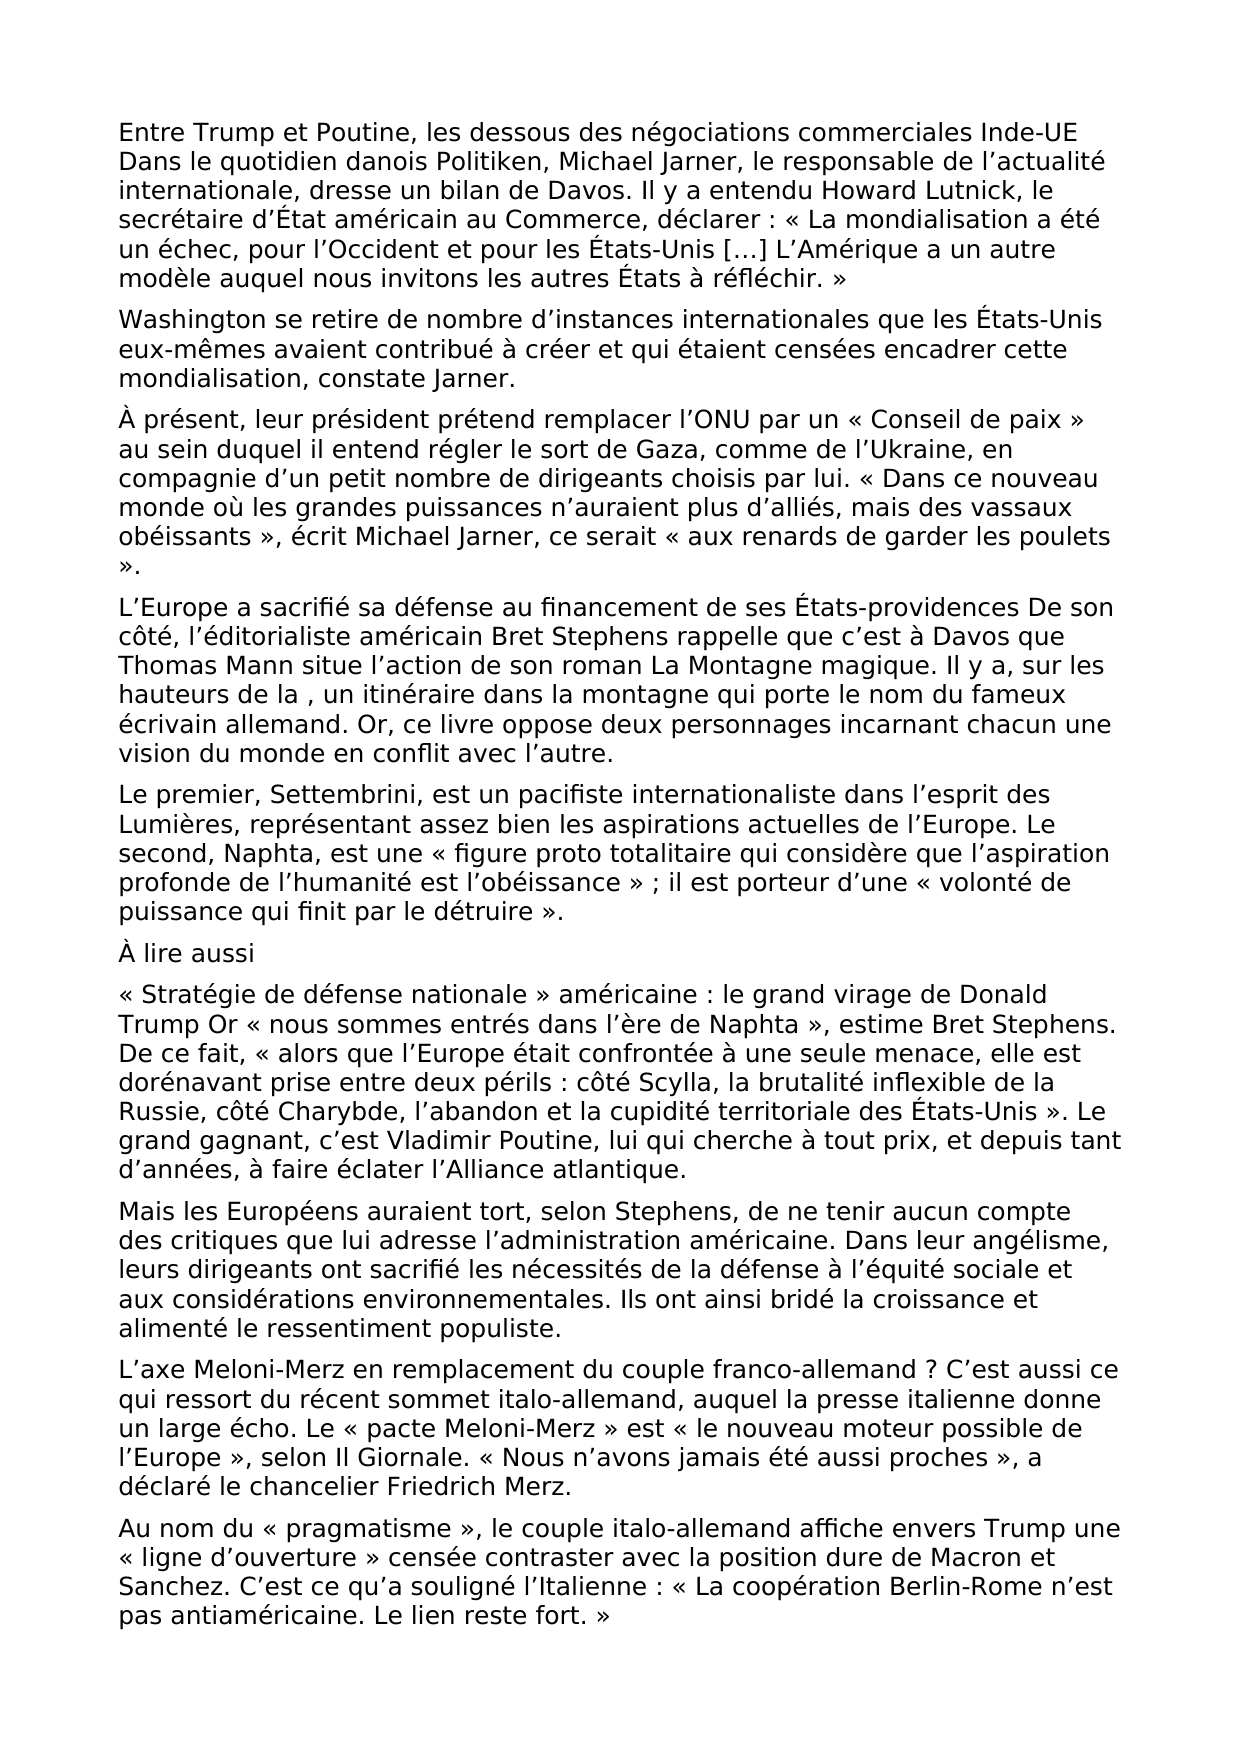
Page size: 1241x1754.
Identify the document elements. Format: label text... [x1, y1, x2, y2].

text À présent, leur président prétend remplacer l’ONU par un « Conseil de paix » au sein duquel il entend régler le sort de Gaza, comme de l’Ukraine, en compagnie d’un petit nombre de dirigeants choisis par lui. « Dans ce nouveau monde où les grandes puissances n’auraient plus d’alliés, mais des vassaux obéissants », écrit Michael Jarner, ce serait « aux renards de garder les poulets ». [118, 406, 1122, 581]
text Au nom du « pragmatisme », le couple italo-allemand affiche envers Trump une « ligne d’ouverture » censée contraster avec la position dure de Macron et Sanchez. C’est ce qu’a souligné l’Italienne : « La coopération Berlin-Rome n’est pas antiaméricaine. Le lien reste fort. » [118, 1514, 1122, 1631]
text Le premier, Settembrini, est un pacifiste internationaliste dans l’esprit des Lumières, représentant assez bien les aspirations actuelles de l’Europe. Le second, Naphta, est une « figure proto totalitaire qui considère que l’aspiration profonde de l’humanité est l’obéissance » ; il est porteur d’une « volonté de puissance qui finit par le détruire ». [118, 781, 1122, 926]
text « Stratégie de défense nationale » américaine : le grand virage de Donald Trump Or « nous sommes entrés dans l’ère de Naphta », estime Bret Stephens. De ce fait, « alors que l’Europe était confrontée à une seule menace, elle est dorénavant prise entre deux périls : côté Scylla, la brutalité inflexible de la Russie, côté Charybde, l’abandon et la cupidité territoriale des États-Unis ». Le grand gagnant, c’est Vladimir Poutine, lui qui cherche à tout prix, et depuis tant d’années, à faire éclater l’Alliance atlantique. [118, 981, 1122, 1185]
text Washington se retire de nombre d’instances internationales que les États-Unis eux-mêmes avaient contribué à créer et qui étaient censées encadrer cette mondialisation, constate Jarner. [118, 306, 1122, 393]
text À lire aussi [118, 939, 1122, 968]
text L’Europe a sacrifié sa défense au financement de ses États-providences De son côté, l’éditorialiste américain Bret Stephens rappelle que c’est à Davos que Thomas Mann situe l’action de son roman La Montagne magique. Il y a, sur les hauteurs de la , un itinéraire dans la montagne qui porte le nom du fameux écrivain allemand. Or, ce livre oppose deux personnages incarnant chacun une vision du monde en conflit avec l’autre. [118, 593, 1122, 768]
text Mais les Européens auraient tort, selon Stephens, de ne tenir aucun compte des critiques que lui adresse l’administration américaine. Dans leur angélisme, leurs dirigeants ont sacrifié les nécessités de la défense à l’équité sociale et aux considérations environnementales. Ils ont ainsi bridé la croissance et alimenté le ressentiment populiste. [118, 1197, 1122, 1343]
text Entre Trump et Poutine, les dessous des négociations commerciales Inde-UE Dans le quotidien danois Politiken, Michael Jarner, le responsable de l’actualité internationale, dresse un bilan de Davos. Il y a entendu Howard Lutnick, le secrétaire d’État américain au Commerce, déclarer : « La mondialisation a été un échec, pour l’Occident et pour les États-Unis […] L’Amérique a un autre modèle auquel nous invitons les autres États à réfléchir. » [118, 118, 1122, 293]
text L’axe Meloni-Merz en remplacement du couple franco-allemand ? C’est aussi ce qui ressort du récent sommet italo-allemand, auquel la presse italienne donne un large écho. Le « pacte Meloni-Merz » est « le nouveau moteur possible de l’Europe », selon Il Giornale. « Nous n’avons jamais été aussi proches », a déclaré le chancelier Friedrich Merz. [118, 1356, 1122, 1501]
